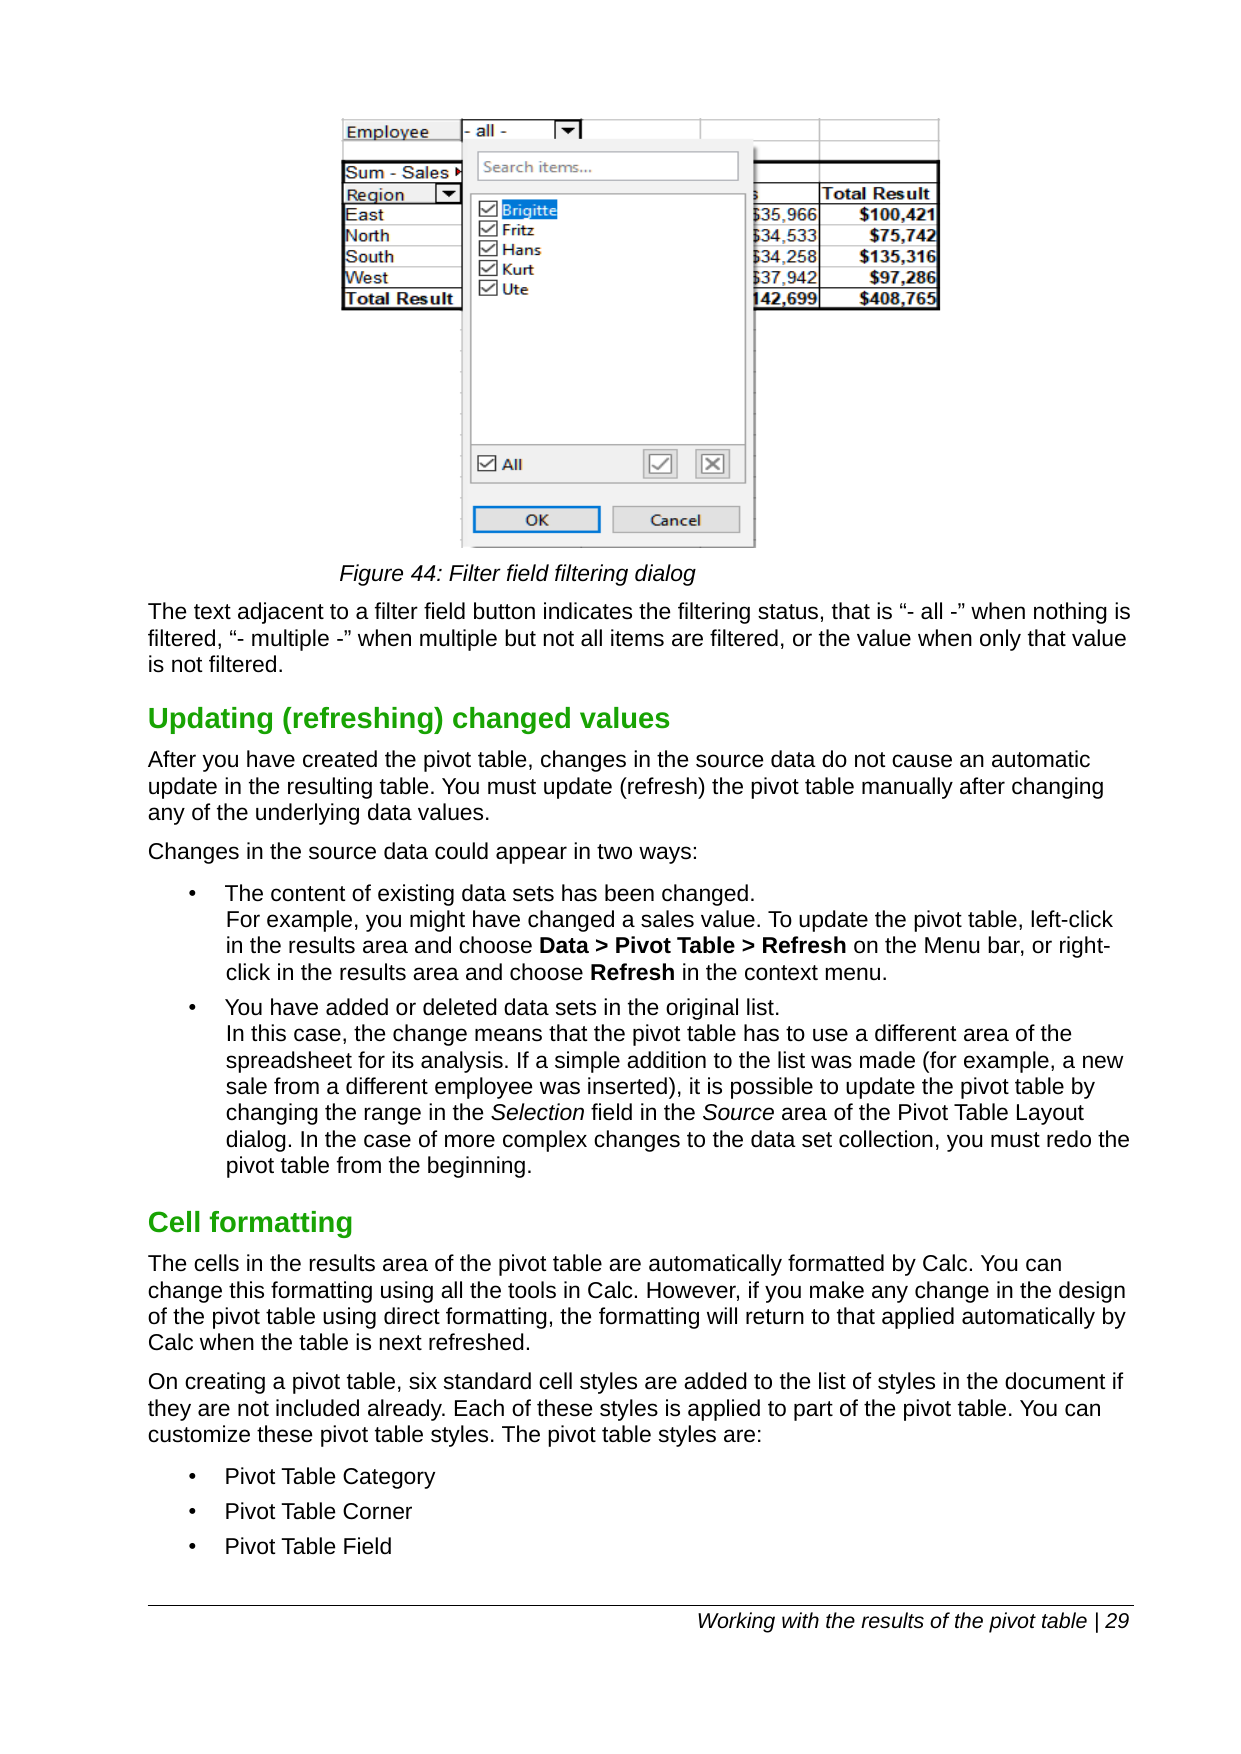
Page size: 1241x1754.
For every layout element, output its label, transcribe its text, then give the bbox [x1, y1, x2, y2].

list The content of existing data sets has been changed. For example, you might have changed a sales value. To update the pivot table, left-click in the results area and choose Data > Pivot Table > Refresh on the Menu bar, or right-click in the results area and choose Refresh in the context menu. [185, 877, 1134, 985]
text The text adjacent to a filter field button indicates the filtering status, that is “- all -” when nothing is filtered, “- multiple -” when multiple but not all items are filtered, or the value when only that value is not filtered. [148, 598, 1134, 677]
subtitle Updating (refreshing) changed values [148, 701, 1134, 734]
list Pivot Table Corner [185, 1495, 1134, 1524]
text The cells in the results area of the pivot table are automatically formatted by Calc. You can change this formatting using all the tools in Calc. However, if you make any change in the design of the pivot table using direct formatting, the formatting will return to that applied automatically by Calc when the table is next refreshed. [148, 1250, 1134, 1356]
list You have added or deleted data sets in the original list. In this case, the change means that the pivot table has to use a different area of the spreadsheet for its analysis. If a simple addition to the list was made (for example, a new sale from a different employee was inserted), it is possible to update the pivot table by changing the range in the Selection field in the Source area of the Pivot Table Layout dialog. In the case of more complex changes to the data set collection, you must redo the pivot table from the beginning. [185, 991, 1134, 1181]
text Figure 44: Filter field filtering dialog [339, 560, 942, 586]
subtitle Cell formatting [148, 1205, 1134, 1238]
text After you have created the pivot table, changes in the source data do not cause an automatic update in the resulting table. You must update (refresh) the pivot table manually after changing any of the underlying data values. [148, 746, 1134, 825]
text On creating a pivot table, six standard cell styles are added to the list of styles in the document if they are not included already. Each of these styles is applied to part of the pivot table. You can customize these pivot table styles. The pivot table styles are: [148, 1368, 1134, 1447]
list Pivot Table Category [185, 1460, 1134, 1489]
picture [341, 118, 941, 548]
list Pivot Table Field [185, 1530, 1134, 1562]
list Changes in the source data could appear in two ways: [148, 838, 1134, 864]
